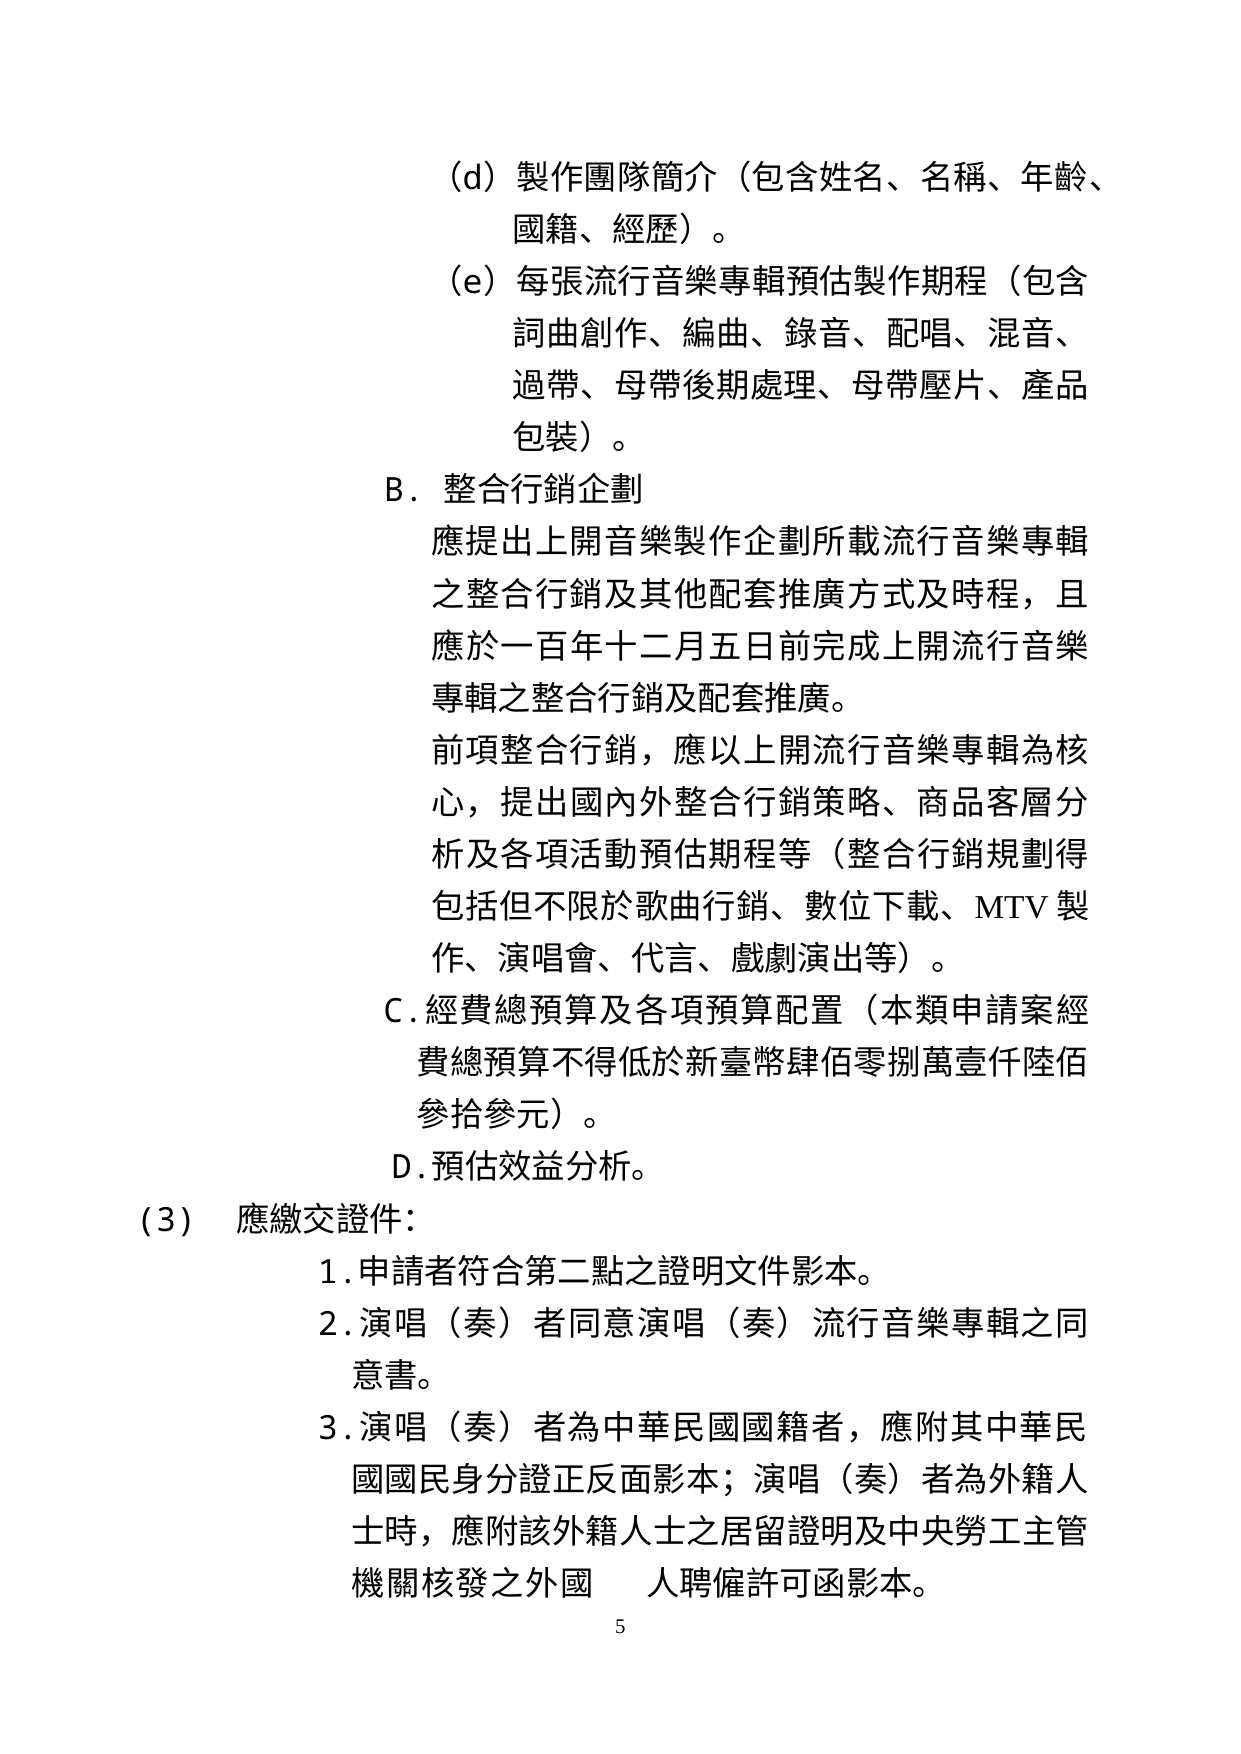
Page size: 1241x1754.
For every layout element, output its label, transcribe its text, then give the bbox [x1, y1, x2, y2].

text 前項整合行銷，應以上開流行音樂專輯為核心，提出國內外整合行銷策略、商品客層分析及各項活動預估期程等（整合行銷規劃得包括但不限於歌曲行銷、數位下載、MTV製作、演唱會、代言、戲劇演出等）。 [431, 721, 1089, 981]
list 應繳交證件： [136, 1189, 1089, 1241]
text 應提出上開音樂製作企劃所載流行音樂專輯之整合行銷及其他配套推廣方式及時程，且應於一百年十二月五日前完成上開流行音樂專輯之整合行銷及配套推廣。 [431, 512, 1089, 721]
text 2.演唱（奏）者同意演唱（奏）流行音樂專輯之同意書。 [318, 1293, 1089, 1398]
text C.經費總預算及各項預算配置（本類申請案經費總預算不得低於新臺幣肆佰零捌萬壹仟陸佰參拾參元）。 [383, 981, 1089, 1137]
text D.預估效益分析。 [341, 1137, 1089, 1189]
text B. 整合行銷企劃 [267, 460, 1089, 512]
text （e）每張流行音樂專輯預估製作期程（包含詞曲創作、編曲、錄音、配唱、混音、過帶、母帶後期處理、母帶壓片、產品包裝）。 [429, 252, 1089, 460]
text 1.申請者符合第二點之證明文件影本。 [284, 1241, 1089, 1293]
text （d）製作團隊簡介（包含姓名、名稱、年齡、國籍、經歷）。 [429, 148, 1089, 252]
text 3.演唱（奏）者為中華民國國籍者，應附其中華民國國民身分證正反面影本；演唱（奏）者為外籍人士時，應附該外籍人士之居留證明及中央勞工主管機關核發之外國人聘僱許可函影本。 [318, 1398, 1089, 1606]
